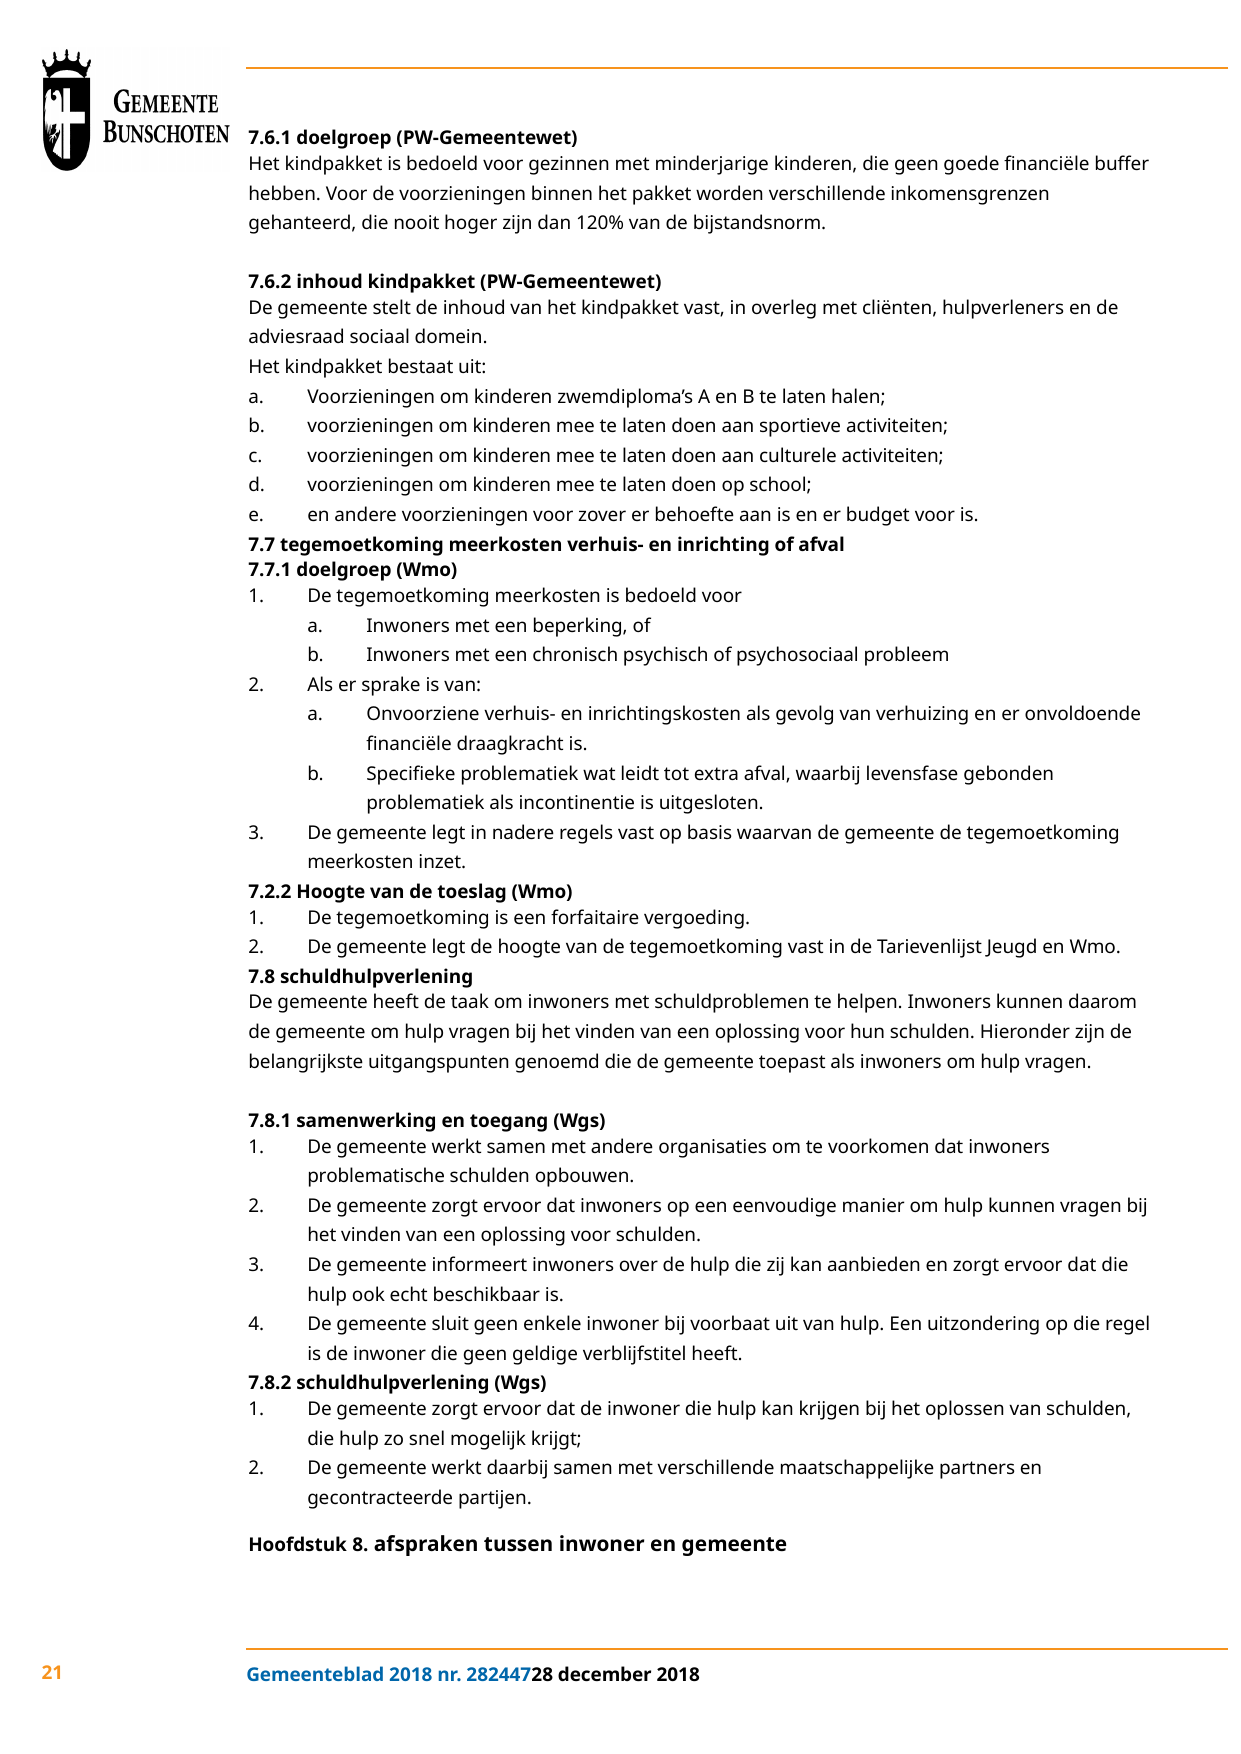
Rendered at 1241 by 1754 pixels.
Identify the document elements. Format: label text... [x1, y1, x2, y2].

text 7.7.1 doelgroep (Wmo) [248, 557, 1152, 582]
list De gemeente werkt daarbij samen met verschillende maatschappelijke partners en gecontracteerde partijen. [248, 1454, 1152, 1510]
list De gemeente sluit geen enkele inwoner bij voorbaat uit van hulp. Een uitzondering op die regel is de inwoner die geen geldige verblijfstitel heeft. [248, 1310, 1152, 1366]
list De tegemoetkoming meerkosten is bedoeld voor [248, 582, 1152, 608]
list Voorzieningen om kinderen zwemdiploma’s A en B te laten halen; [248, 383, 1152, 409]
text 7.6.2 inhoud kindpakket (PW-Gemeentewet) [248, 268, 1152, 294]
list De gemeente zorgt ervoor dat inwoners op een eenvoudige manier om hulp kunnen vragen bij het vinden van een oplossing voor schulden. [248, 1192, 1152, 1247]
text 7.7 tegemoetkoming meerkosten verhuis- en inrichting of afval [248, 531, 1152, 557]
list voorzieningen om kinderen mee te laten doen aan sportieve activiteiten; [248, 412, 1152, 438]
text De gemeente heeft de taak om inwoners met schuldproblemen te helpen. Inwoners kunnen daarom de gemeente om hulp vragen bij het vinden van een oplossing voor hun schulden. Hieronder zijn de belangrijkste uitgangspunten genoemd die de gemeente toepast als inwoners om hulp vragen. [248, 989, 1152, 1074]
list Als er sprake is van: [248, 671, 1152, 697]
picture [41, 47, 231, 172]
text De gemeente stelt de inhoud van het kindpakket vast, in overleg met cliënten, hulpverleners en de adviesraad sociaal domein. [248, 294, 1152, 349]
text 7.6.1 doelgroep (PW-Gemeentewet) [248, 124, 1152, 150]
list voorzieningen om kinderen mee te laten doen op school; [248, 472, 1152, 497]
list Specifieke problematiek wat leidt tot extra afval, waarbij levensfase gebonden problematiek als incontinentie is uitgesloten. [307, 760, 1152, 815]
list De gemeente legt de hoogte van de tegemoetkoming vast in de Tarievenlijst Jeugd en Wmo. [248, 933, 1152, 959]
list en andere voorzieningen voor zover er behoefte aan is en er budget voor is. [248, 501, 1152, 527]
text Het kindpakket is bedoeld voor gezinnen met minderjarige kinderen, die geen goede financiële buffer hebben. Voor de voorzieningen binnen het pakket worden verschillende inkomensgrenzen gehanteerd, die nooit hoger zijn dan 120% van de bijstandsnorm. [248, 150, 1152, 235]
text 7.2.2 Hoogte van de toeslag (Wmo) [248, 878, 1152, 904]
list voorzieningen om kinderen mee te laten doen aan culturele activiteiten; [248, 442, 1152, 468]
list De gemeente legt in nadere regels vast op basis waarvan de gemeente de tegemoetkoming meerkosten inzet. [248, 819, 1152, 874]
text 7.8.2 schuldhulpverlening (Wgs) [248, 1369, 1152, 1395]
text Het kindpakket bestaat uit: [248, 353, 1152, 379]
list De gemeente werkt samen met andere organisaties om te voorkomen dat inwoners problematische schulden opbouwen. [248, 1133, 1152, 1188]
list De tegemoetkoming is een forfaitaire vergoeding. [248, 904, 1152, 929]
list Inwoners met een chronisch psychisch of psychosociaal probleem [307, 641, 1152, 667]
text 7.8 schuldhulpverlening [248, 963, 1152, 989]
list Inwoners met een beperking, of [307, 612, 1152, 638]
list Onvoorziene verhuis- en inrichtingskosten als gevolg van verhuizing en er onvoldoende financiële draagkracht is. [307, 701, 1152, 756]
list De gemeente zorgt ervoor dat de inwoner die hulp kan krijgen bij het oplossen van schulden, die hulp zo snel mogelijk krijgt; [248, 1395, 1152, 1451]
text 7.8.1 samenwerking en toegang (Wgs) [248, 1107, 1152, 1133]
list De gemeente informeert inwoners over de hulp die zij kan aanbieden en zorgt ervoor dat die hulp ook echt beschikbaar is. [248, 1251, 1152, 1306]
text Hoofdstuk 8. afspraken tussen inwoner en gemeente [248, 1529, 1152, 1558]
